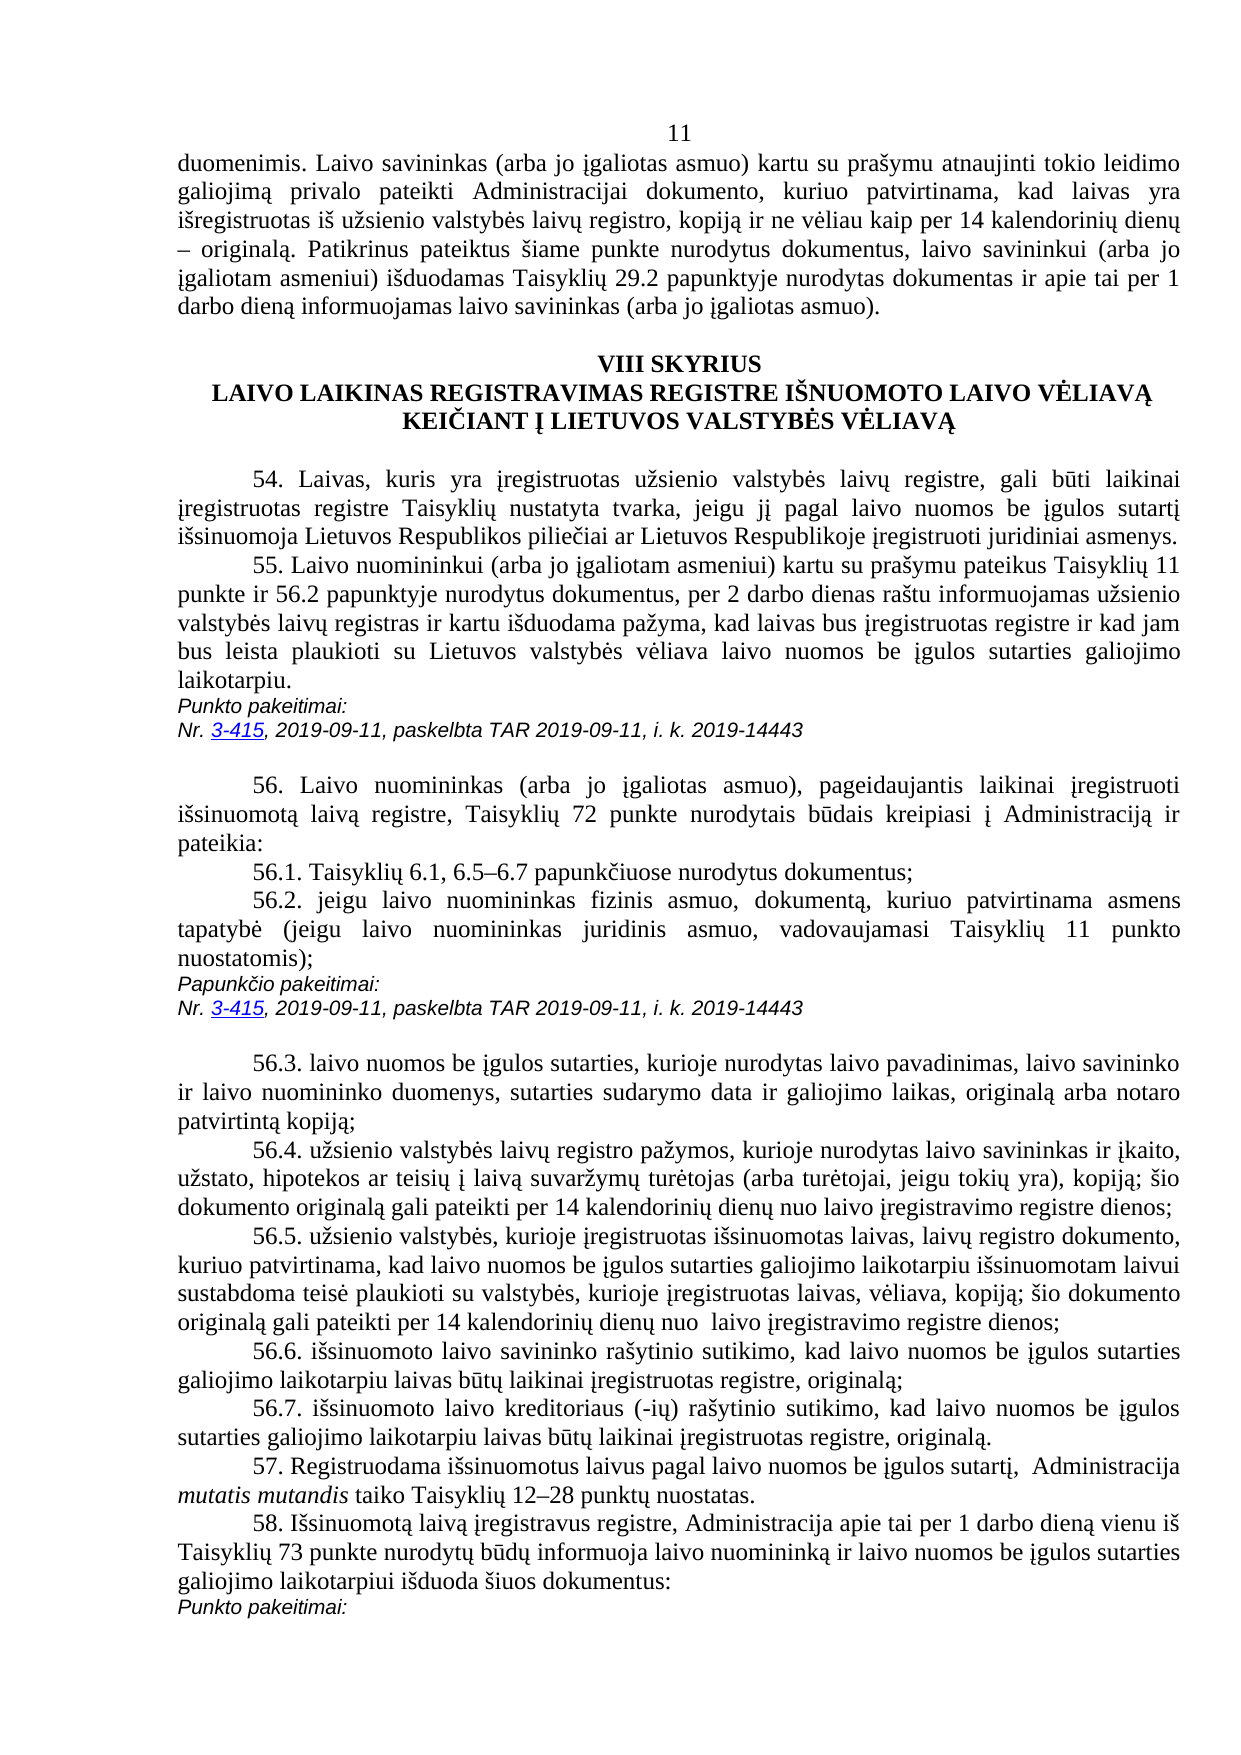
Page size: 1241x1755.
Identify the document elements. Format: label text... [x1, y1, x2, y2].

text 56.5. užsienio valstybės, kurioje įregistruotas išsinuomotas laivas, laivų registro dokumento, kuriuo patvirtinama, kad laivo nuomos be įgulos sutarties galiojimo laikotarpiu išsinuomotam laivui sustabdoma teisė plaukioti su valstybės, kurioje įregistruotas laivas, vėliava, kopiją; šio dokumento originalą gali pateikti per 14 kalendorinių dienų nuo laivo įregistravimo registre dienos; [177, 1221, 1181, 1336]
text Papunkčio pakeitimai: [177, 972, 1181, 996]
text 58. Išsinuomotą laivą įregistravus registre, Administracija apie tai per 1 darbo dieną vienu iš Taisyklių 73 punkte nurodytų būdų informuoja laivo nuomininką ir laivo nuomos be įgulos sutarties galiojimo laikotarpiui išduoda šiuos dokumentus: [177, 1508, 1181, 1595]
text 56.7. išsinuomoto laivo kreditoriaus (-ių) rašytinio sutikimo, kad laivo nuomos be įgulos sutarties galiojimo laikotarpiu laivas būtų laikinai įregistruotas registre, originalą. [177, 1393, 1181, 1451]
text 54. Laivas, kuris yra įregistruotas užsienio valstybės laivų registre, gali būti laikinai įregistruotas registre Taisyklių nustatyta tvarka, jeigu jį pagal laivo nuomos be įgulos sutartį išsinuomoja Lietuvos Respublikos piliečiai ar Lietuvos Respublikoje įregistruoti juridiniai asmenys. [177, 464, 1181, 550]
text 55. Laivo nuomininkui (arba jo įgaliotam asmeniui) kartu su prašymu pateikus Taisyklių 11 punkte ir 56.2 papunktyje nurodytus dokumentus, per 2 darbo dienas raštu informuojamas užsienio valstybės laivų registras ir kartu išduodama pažyma, kad laivas bus įregistruotas registre ir kad jam bus leista plaukioti su Lietuvos valstybės vėliava laivo nuomos be įgulos sutarties galiojimo laikotarpiu. [177, 550, 1181, 694]
text duomenimis. Laivo savininkas (arba jo įgaliotas asmuo) kartu su prašymu atnaujinti tokio leidimo galiojimą privalo pateikti Administracijai dokumento, kuriuo patvirtinama, kad laivas yra išregistruotas iš užsienio valstybės laivų registro, kopiją ir ne vėliau kaip per 14 kalendorinių dienų – originalą. Patikrinus pateiktus šiame punkte nurodytus dokumentus, laivo savininkui (arba jo įgaliotam asmeniui) išduodamas Taisyklių 29.2 papunktyje nurodytas dokumentas ir apie tai per 1 darbo dieną informuojamas laivo savininkas (arba jo įgaliotas asmuo). [177, 148, 1181, 320]
text Punkto pakeitimai: [177, 1595, 1181, 1619]
text 56.4. užsienio valstybės laivų registro pažymos, kurioje nurodytas laivo savininkas ir įkaito, užstato, hipotekos ar teisių į laivą suvaržymų turėtojas (arba turėtojai, jeigu tokių yra), kopiją; šio dokumento originalą gali pateikti per 14 kalendorinių dienų nuo laivo įregistravimo registre dienos; [177, 1135, 1181, 1221]
text Nr. 3-415, 2019-09-11, paskelbta TAR 2019-09-11, i. k. 2019-14443 [177, 718, 1181, 742]
text LAIVO LAIKINAS REGISTRAVIMAS REGISTRE IŠNUOMOTO LAIVO VĖLIAVĄ KEIČIANT Į LIETUVOS VALSTYBĖS VĖLIAVĄ [177, 378, 1181, 435]
text 57. Registruodama išsinuomotus laivus pagal laivo nuomos be įgulos sutartį, Administracija mutatis mutandis taiko Taisyklių 12–28 punktų nuostatas. [177, 1451, 1181, 1508]
text 56.3. laivo nuomos be įgulos sutarties, kurioje nurodytas laivo pavadinimas, laivo savininko ir laivo nuomininko duomenys, sutarties sudarymo data ir galiojimo laikas, originalą arba notaro patvirtintą kopiją; [177, 1048, 1181, 1135]
text Nr. 3-415, 2019-09-11, paskelbta TAR 2019-09-11, i. k. 2019-14443 [177, 996, 1181, 1020]
text 56.2. jeigu laivo nuomininkas fizinis asmuo, dokumentą, kuriuo patvirtinama asmens tapatybė (jeigu laivo nuomininkas juridinis asmuo, vadovaujamasi Taisyklių 11 punkto nuostatomis); [177, 886, 1181, 972]
text 56.1. Taisyklių 6.1, 6.5–6.7 papunkčiuose nurodytus dokumentus; [177, 857, 1181, 886]
text VIII SKYRIUS [177, 349, 1181, 378]
text 56. Laivo nuomininkas (arba jo įgaliotas asmuo), pageidaujantis laikinai įregistruoti išsinuomotą laivą registre, Taisyklių 72 punkte nurodytais būdais kreipiasi į Administraciją ir pateikia: [177, 771, 1181, 857]
text 56.6. išsinuomoto laivo savininko rašytinio sutikimo, kad laivo nuomos be įgulos sutarties galiojimo laikotarpiu laivas būtų laikinai įregistruotas registre, originalą; [177, 1336, 1181, 1393]
text Punkto pakeitimai: [177, 694, 1181, 718]
